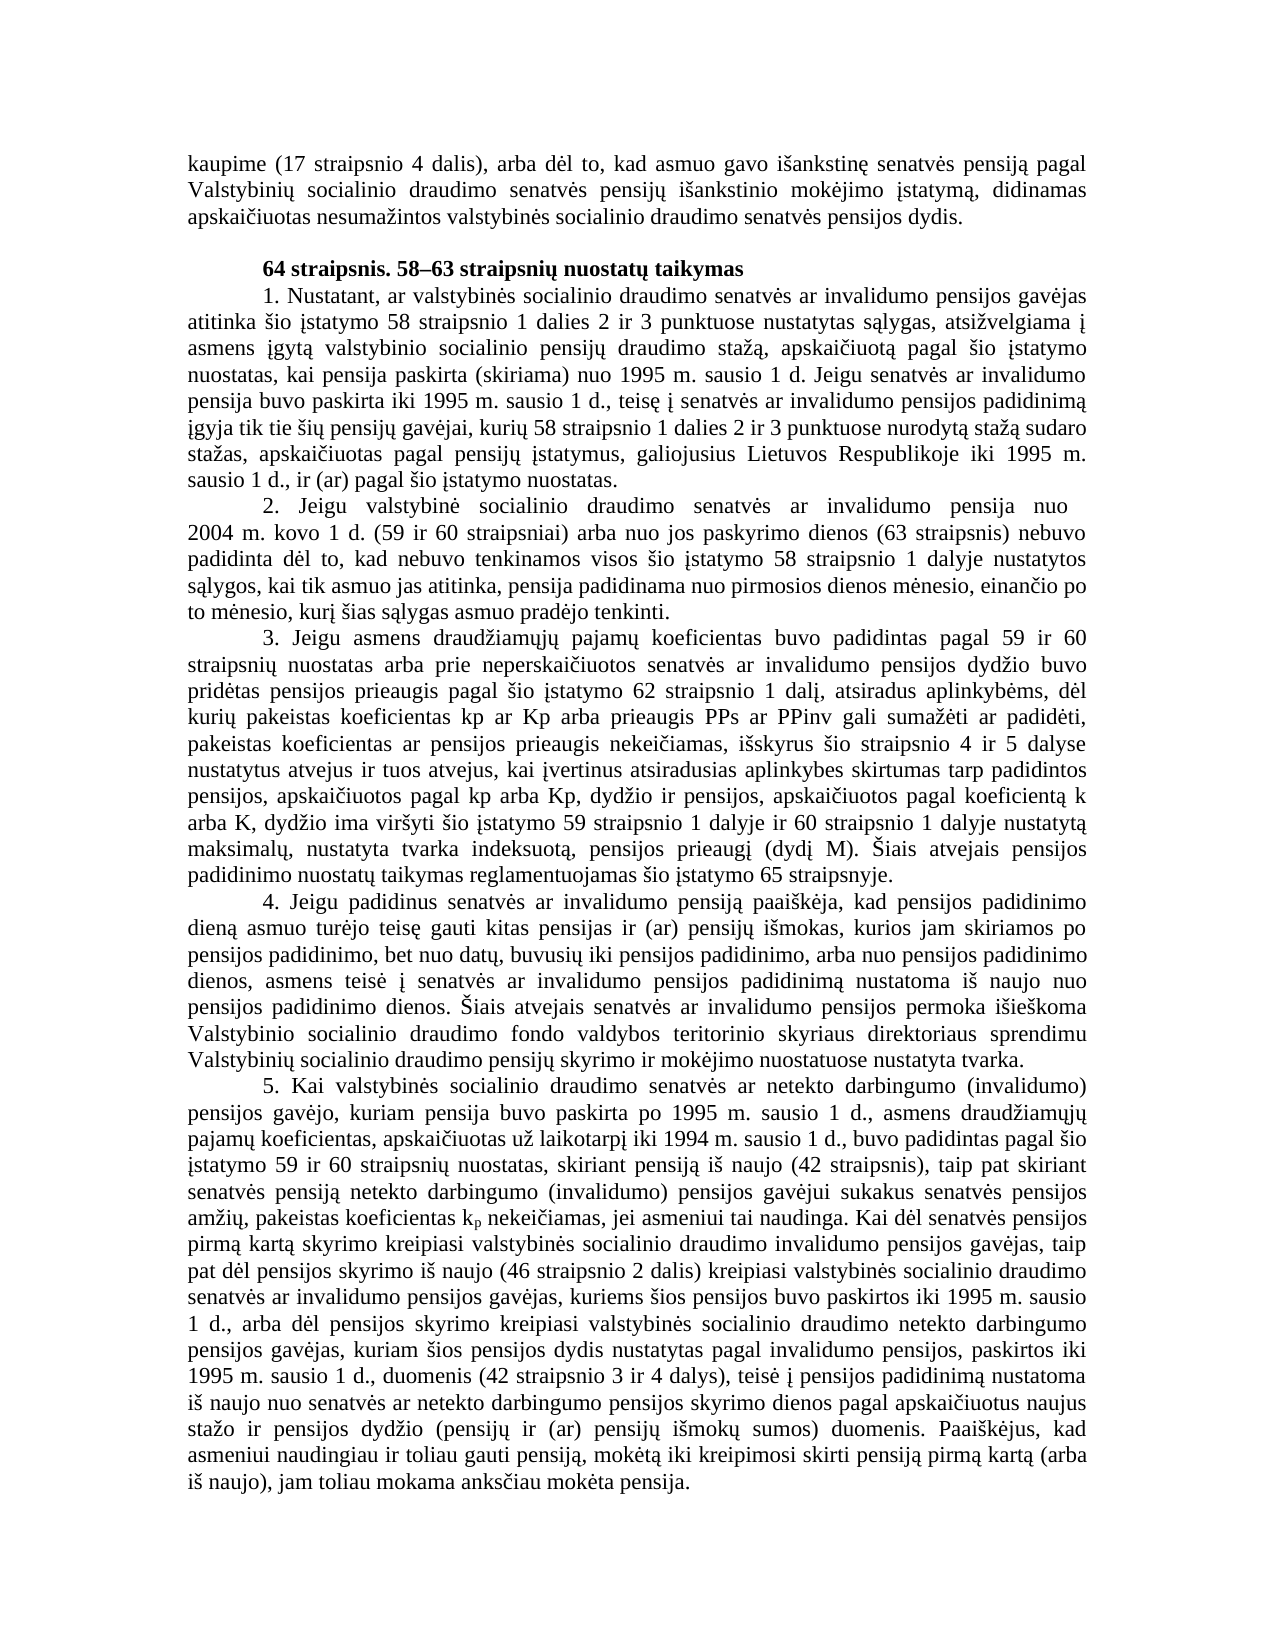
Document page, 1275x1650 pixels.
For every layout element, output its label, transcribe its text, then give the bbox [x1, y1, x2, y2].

text 64 straipsnis. 58–63 straipsnių nuostatų taikymas [187, 255, 1088, 282]
text 3. Jeigu asmens draudžiamųjų pajamų koeficientas buvo padidintas pagal 59 ir 60 straipsnių nuostatas arba prie neperskaičiuotos senatvės ar invalidumo pensijos dydžio buvo pridėtas pensijos prieaugis pagal šio įstatymo 62 straipsnio 1 dalį, atsiradus aplinkybėms, dėl kurių pakeistas koeficientas kp ar Kp arba prieaugis PPs ar PPinv gali sumažėti ar padidėti, pakeistas koeficientas ar pensijos prieaugis nekeičiamas, išskyrus šio straipsnio 4 ir 5 dalyse nustatytus atvejus ir tuos atvejus, kai įvertinus atsiradusias aplinkybes skirtumas tarp padidintos pensijos, apskaičiuotos pagal kp arba Kp, dydžio ir pensijos, apskaičiuotos pagal koeficientą k arba K, dydžio ima viršyti šio įstatymo 59 straipsnio 1 dalyje ir 60 straipsnio 1 dalyje nustatytą maksimalų, nustatyta tvarka indeksuotą, pensijos prieaugį (dydį M). Šiais atvejais pensijos padidinimo nuostatų taikymas reglamentuojamas šio įstatymo 65 straipsnyje. [187, 624, 1088, 888]
text 5. Kai valstybinės socialinio draudimo senatvės ar netekto darbingumo (invalidumo) pensijos gavėjo, kuriam pensija buvo paskirta po 1995 m. sausio 1 d., asmens draudžiamųjų pajamų koeficientas, apskaičiuotas už laikotarpį iki 1994 m. sausio 1 d., buvo padidintas pagal šio įstatymo 59 ir 60 straipsnių nuostatas, skiriant pensiją iš naujo (42 straipsnis), taip pat skiriant senatvės pensiją netekto darbingumo (invalidumo) pensijos gavėjui sukakus senatvės pensijos amžių, pakeistas koeficientas kp nekeičiamas, jei asmeniui tai naudinga. Kai dėl senatvės pensijos pirmą kartą skyrimo kreipiasi valstybinės socialinio draudimo invalidumo pensijos gavėjas, taip pat dėl pensijos skyrimo iš naujo (46 straipsnio 2 dalis) kreipiasi valstybinės socialinio draudimo senatvės ar invalidumo pensijos gavėjas, kuriems šios pensijos buvo paskirtos iki 1995 m. sausio 1 d., arba dėl pensijos skyrimo kreipiasi valstybinės socialinio draudimo netekto darbingumo pensijos gavėjas, kuriam šios pensijos dydis nustatytas pagal invalidumo pensijos, paskirtos iki 1995 m. sausio 1 d., duomenis (42 straipsnio 3 ir 4 dalys), teisė į pensijos padidinimą nustatoma iš naujo nuo senatvės ar netekto darbingumo pensijos skyrimo dienos pagal apskaičiuotus naujus stažo ir pensijos dydžio (pensijų ir (ar) pensijų išmokų sumos) duomenis. Paaiškėjus, kad asmeniui naudingiau ir toliau gauti pensiją, mokėtą iki kreipimosi skirti pensiją pirmą kartą (arba iš naujo), jam toliau mokama anksčiau mokėta pensija. [187, 1072, 1088, 1494]
text 4. Jeigu padidinus senatvės ar invalidumo pensiją paaiškėja, kad pensijos padidinimo dieną asmuo turėjo teisę gauti kitas pensijas ir (ar) pensijų išmokas, kurios jam skiriamos po pensijos padidinimo, bet nuo datų, buvusių iki pensijos padidinimo, arba nuo pensijos padidinimo dienos, asmens teisė į senatvės ar invalidumo pensijos padidinimą nustatoma iš naujo nuo pensijos padidinimo dienos. Šiais atvejais senatvės ar invalidumo pensijos permoka išieškoma Valstybinio socialinio draudimo fondo valdybos teritorinio skyriaus direktoriaus sprendimu Valstybinių socialinio draudimo pensijų skyrimo ir mokėjimo nuostatuose nustatyta tvarka. [187, 888, 1088, 1072]
text kaupime (17 straipsnio 4 dalis), arba dėl to, kad asmuo gavo išankstinę senatvės pensiją pagal Valstybinių socialinio draudimo senatvės pensijų išankstinio mokėjimo įstatymą, didinamas apskaičiuotas nesumažintos valstybinės socialinio draudimo senatvės pensijos dydis. [187, 150, 1088, 229]
text 2. Jeigu valstybinė socialinio draudimo senatvės ar invalidumo pensija nuo 2004 m. kovo 1 d. (59 ir 60 straipsniai) arba nuo jos paskyrimo dienos (63 straipsnis) nebuvo padidinta dėl to, kad nebuvo tenkinamos visos šio įstatymo 58 straipsnio 1 dalyje nustatytos sąlygos, kai tik asmuo jas atitinka, pensija padidinama nuo pirmosios dienos mėnesio, einančio po to mėnesio, kurį šias sąlygas asmuo pradėjo tenkinti. [187, 493, 1088, 624]
text 1. Nustatant, ar valstybinės socialinio draudimo senatvės ar invalidumo pensijos gavėjas atitinka šio įstatymo 58 straipsnio 1 dalies 2 ir 3 punktuose nustatytas sąlygas, atsižvelgiama į asmens įgytą valstybinio socialinio pensijų draudimo stažą, apskaičiuotą pagal šio įstatymo nuostatas, kai pensija paskirta (skiriama) nuo 1995 m. sausio 1 d. Jeigu senatvės ar invalidumo pensija buvo paskirta iki 1995 m. sausio 1 d., teisę į senatvės ar invalidumo pensijos padidinimą įgyja tik tie šių pensijų gavėjai, kurių 58 straipsnio 1 dalies 2 ir 3 punktuose nurodytą stažą sudaro stažas, apskaičiuotas pagal pensijų įstatymus, galiojusius Lietuvos Respublikoje iki 1995 m. sausio 1 d., ir (ar) pagal šio įstatymo nuostatas. [187, 282, 1088, 493]
